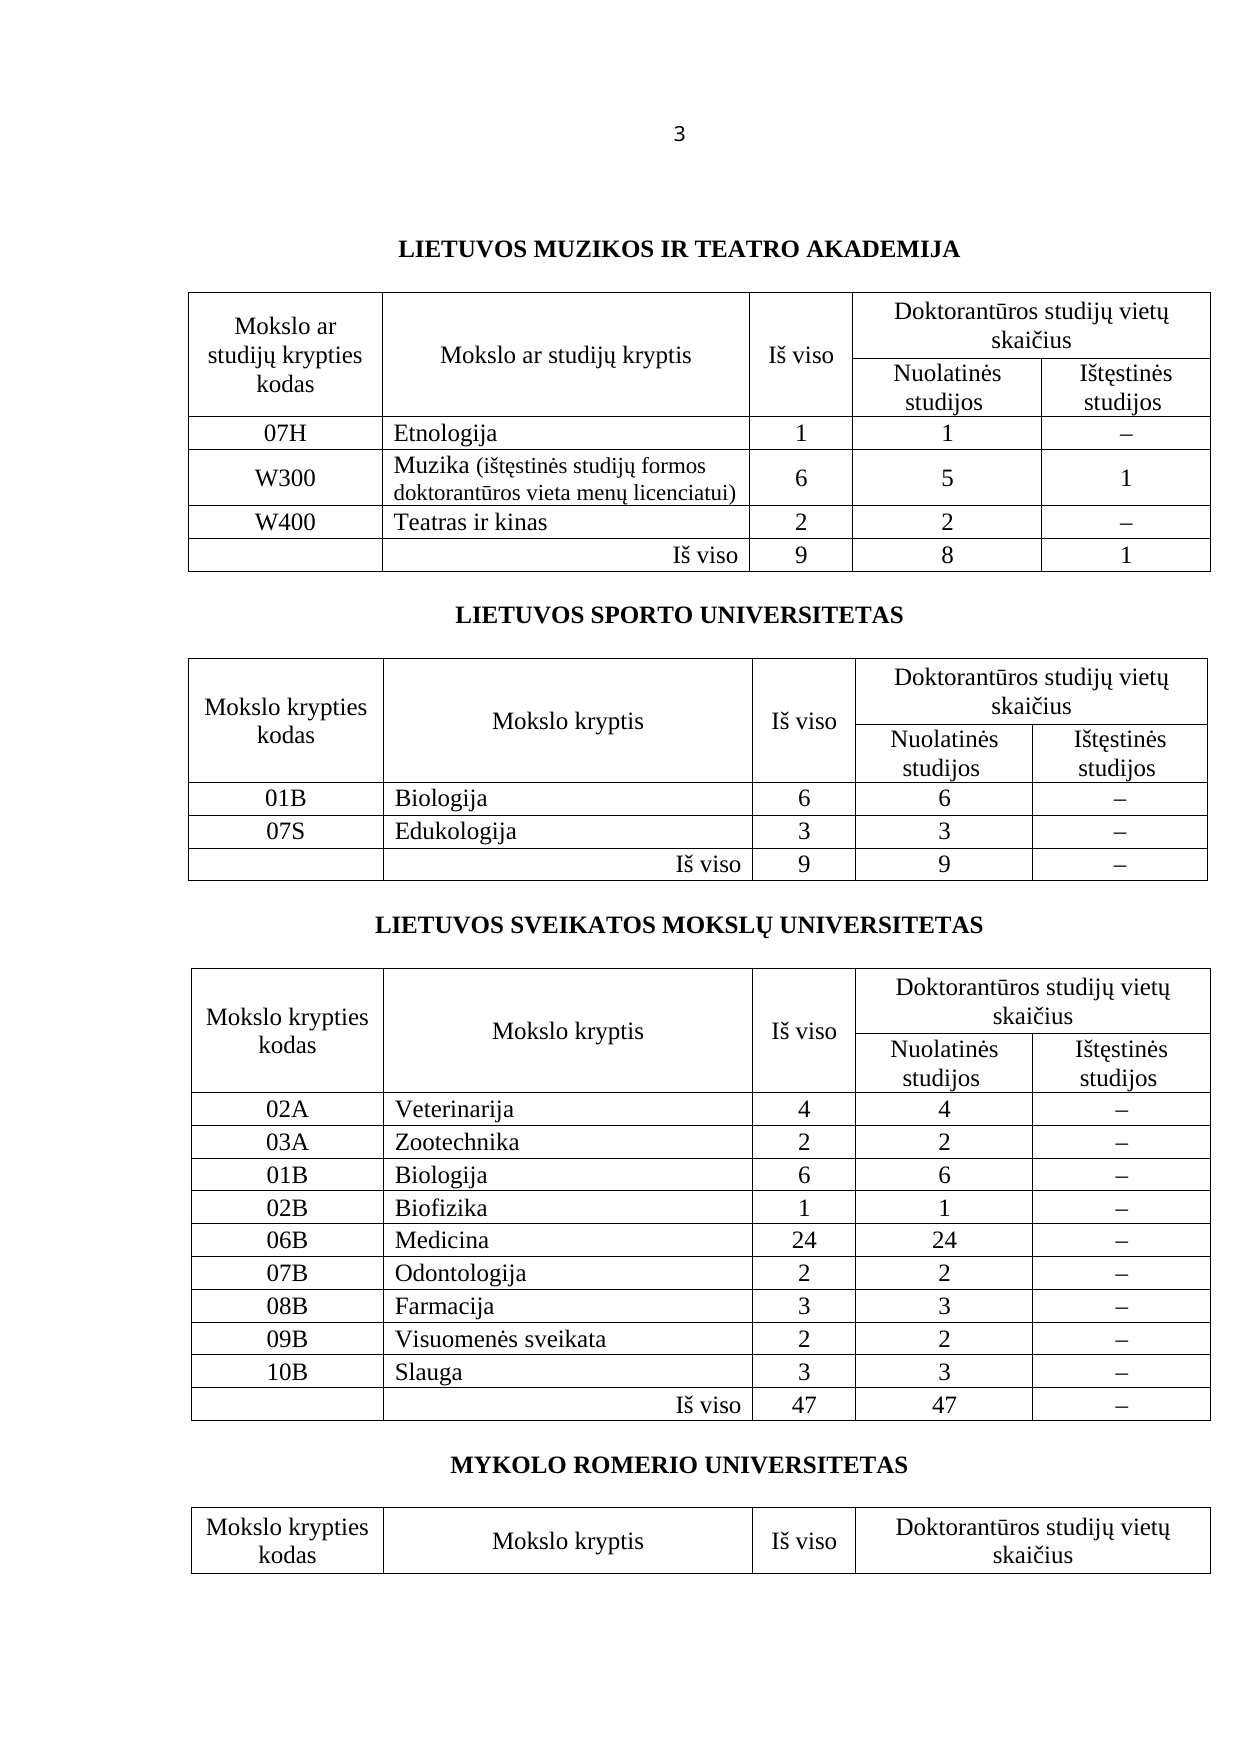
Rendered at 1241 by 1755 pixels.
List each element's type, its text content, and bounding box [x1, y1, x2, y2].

table_cell – [1033, 1323, 1210, 1354]
table_cell Nuolatinės studijos [853, 359, 1041, 416]
table_cell Ištęstinės studijos [1033, 725, 1207, 782]
table_cell 2 [853, 506, 1041, 538]
table_cell 1 [853, 417, 1041, 449]
table_cell 5 [853, 450, 1041, 505]
table_cell 1 [856, 1191, 1032, 1223]
table_cell 24 [856, 1224, 1032, 1256]
table_cell – [1033, 1224, 1210, 1256]
table_cell – [1033, 1257, 1210, 1289]
table_cell Iš viso [384, 1388, 752, 1420]
table_cell Veterinarija [384, 1093, 752, 1125]
table_cell – [1033, 849, 1207, 880]
table_cell – [1033, 783, 1207, 815]
table_cell [192, 1388, 383, 1420]
table_header Mokslo krypties kodas [192, 1508, 383, 1573]
text LIETUVOS SVEIKATOS MOKSLŲ UNIVERSITETAS [177, 910, 1182, 939]
table_cell Biologija [384, 1159, 752, 1190]
table_cell 24 [753, 1224, 855, 1256]
table_cell 3 [856, 1355, 1032, 1387]
table_cell – [1033, 816, 1207, 848]
table_cell – [1042, 506, 1210, 538]
table_cell Biofizika [384, 1191, 752, 1223]
table_cell 10B [192, 1355, 383, 1387]
table_cell 9 [753, 849, 855, 880]
table_cell 6 [856, 783, 1032, 815]
table_cell 1 [1042, 450, 1210, 505]
table_cell 2 [856, 1126, 1032, 1157]
table_cell Ištęstinės studijos [1042, 359, 1210, 416]
table_cell [189, 849, 383, 880]
table_cell 2 [750, 506, 852, 538]
table_cell 2 [753, 1257, 855, 1289]
table_cell Iš viso [383, 539, 749, 571]
table_cell – [1033, 1126, 1210, 1157]
table_cell Nuolatinės studijos [856, 1034, 1032, 1092]
table_cell Slauga [384, 1355, 752, 1387]
table_cell 3 [856, 816, 1032, 848]
table_header Mokslo ar studijų kryptis [383, 293, 749, 416]
table_cell W300 [189, 450, 382, 505]
table_cell Edukologija [384, 816, 752, 848]
table_cell 03A [192, 1126, 383, 1157]
table_cell 1 [1042, 539, 1210, 571]
table_cell 47 [753, 1388, 855, 1420]
table_header Iš viso [753, 659, 855, 782]
table_cell 4 [753, 1093, 855, 1125]
table_header Iš viso [753, 1508, 855, 1573]
table_header Mokslo kryptis [384, 969, 752, 1092]
table_cell 6 [753, 1159, 855, 1190]
table_cell 01B [189, 783, 383, 815]
table_cell W400 [189, 506, 382, 538]
table_cell Nuolatinės studijos [856, 725, 1032, 782]
table_cell Biologija [384, 783, 752, 815]
table_header Doktorantūros studijų vietų skaičius [856, 969, 1210, 1033]
table_header Mokslo kryptis [384, 659, 752, 782]
table_cell 47 [856, 1388, 1032, 1420]
table_cell Teatras ir kinas [383, 506, 749, 538]
table_cell 08B [192, 1290, 383, 1322]
table_cell Ištęstinės studijos [1033, 1034, 1210, 1092]
table_cell 3 [753, 1290, 855, 1322]
table_cell 09B [192, 1323, 383, 1354]
table_cell 06B [192, 1224, 383, 1256]
table_cell Farmacija [384, 1290, 752, 1322]
table_cell Zootechnika [384, 1126, 752, 1157]
table_header Iš viso [750, 293, 852, 416]
table_cell – [1033, 1388, 1210, 1420]
table_cell 02A [192, 1093, 383, 1125]
table_cell 9 [750, 539, 852, 571]
table_cell 2 [753, 1126, 855, 1157]
table_cell 3 [753, 1355, 855, 1387]
table_header Doktorantūros studijų vietų skaičius [853, 293, 1210, 357]
table_cell 3 [753, 816, 855, 848]
table_cell 4 [856, 1093, 1032, 1125]
text LIETUVOS SPORTO UNIVERSITETAS [177, 600, 1182, 629]
table_cell Etnologija [383, 417, 749, 449]
table_cell – [1042, 417, 1210, 449]
table_cell 07B [192, 1257, 383, 1289]
table_cell 6 [753, 783, 855, 815]
text MYKOLO ROMERIO UNIVERSITETAS [177, 1450, 1182, 1478]
table_header Doktorantūros studijų vietų skaičius [856, 659, 1207, 723]
table_cell 2 [856, 1257, 1032, 1289]
table_cell 1 [750, 417, 852, 449]
table_cell 2 [753, 1323, 855, 1354]
table_cell – [1033, 1191, 1210, 1223]
table_cell 3 [856, 1290, 1032, 1322]
table_header Mokslo krypties kodas [192, 969, 383, 1092]
table_cell – [1033, 1159, 1210, 1190]
table_cell 07S [189, 816, 383, 848]
table_cell 9 [856, 849, 1032, 880]
table_cell – [1033, 1093, 1210, 1125]
table_cell 01B [192, 1159, 383, 1190]
table_header Iš viso [753, 969, 855, 1092]
table_cell Visuomenės sveikata [384, 1323, 752, 1354]
table_cell 07H [189, 417, 382, 449]
table_cell [189, 539, 382, 571]
table_header Doktorantūros studijų vietų skaičius [856, 1508, 1210, 1573]
table_cell Iš viso [384, 849, 752, 880]
table_cell 8 [853, 539, 1041, 571]
table_cell 02B [192, 1191, 383, 1223]
table_cell 6 [856, 1159, 1032, 1190]
table_header Mokslo krypties kodas [189, 659, 383, 782]
table_header Mokslo ar studijų krypties kodas [189, 293, 382, 416]
table_cell 1 [753, 1191, 855, 1223]
table_cell – [1033, 1355, 1210, 1387]
table_cell Medicina [384, 1224, 752, 1256]
table_header Mokslo kryptis [384, 1508, 752, 1573]
table_cell Odontologija [384, 1257, 752, 1289]
table_cell 6 [750, 450, 852, 505]
text LIETUVOS MUZIKOS IR TEATRO AKADEMIJA [177, 234, 1182, 263]
table_cell 2 [856, 1323, 1032, 1354]
table_cell Muzika (ištęstinės studijų formos doktorantūros vieta menų licenciatui) [383, 450, 749, 505]
table_cell – [1033, 1290, 1210, 1322]
